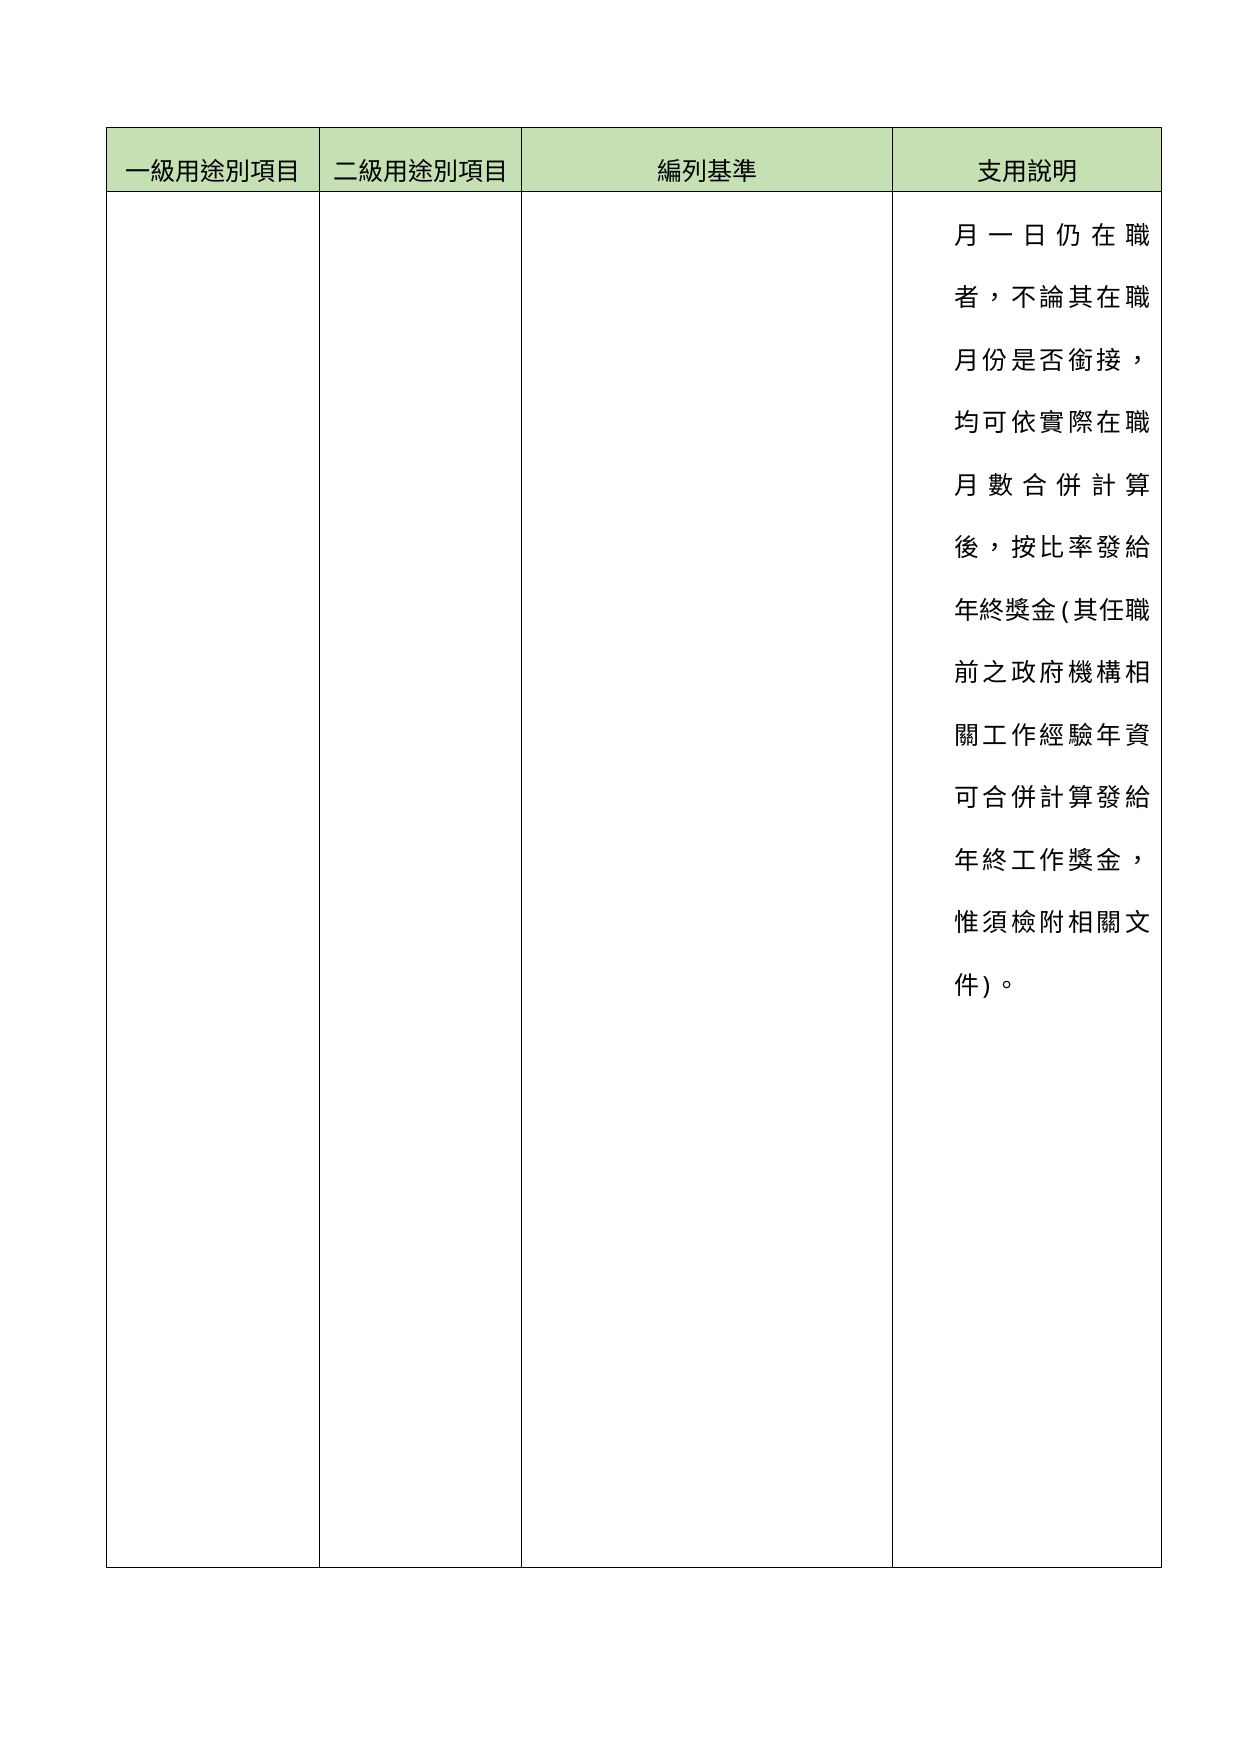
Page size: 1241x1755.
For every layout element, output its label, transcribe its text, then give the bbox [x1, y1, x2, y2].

table_cell [522, 192, 892, 1567]
table_header 支用說明 [893, 128, 1161, 191]
table_cell 月一日仍在職者，不論其在職月份是否銜接，均可依實際在職月數合併計算後，按比率發給年終獎金(其任職前之政府機構相關工作經驗年資可合併計算發給年終工作獎金，惟須檢附相關文件)。 [893, 192, 1161, 1567]
table_header 二級用途別項目 [320, 128, 521, 191]
table_cell [107, 192, 319, 1567]
table_header 編列基準 [522, 128, 892, 191]
table_header 一級用途別項目 [107, 128, 319, 191]
table_cell [320, 192, 521, 1567]
